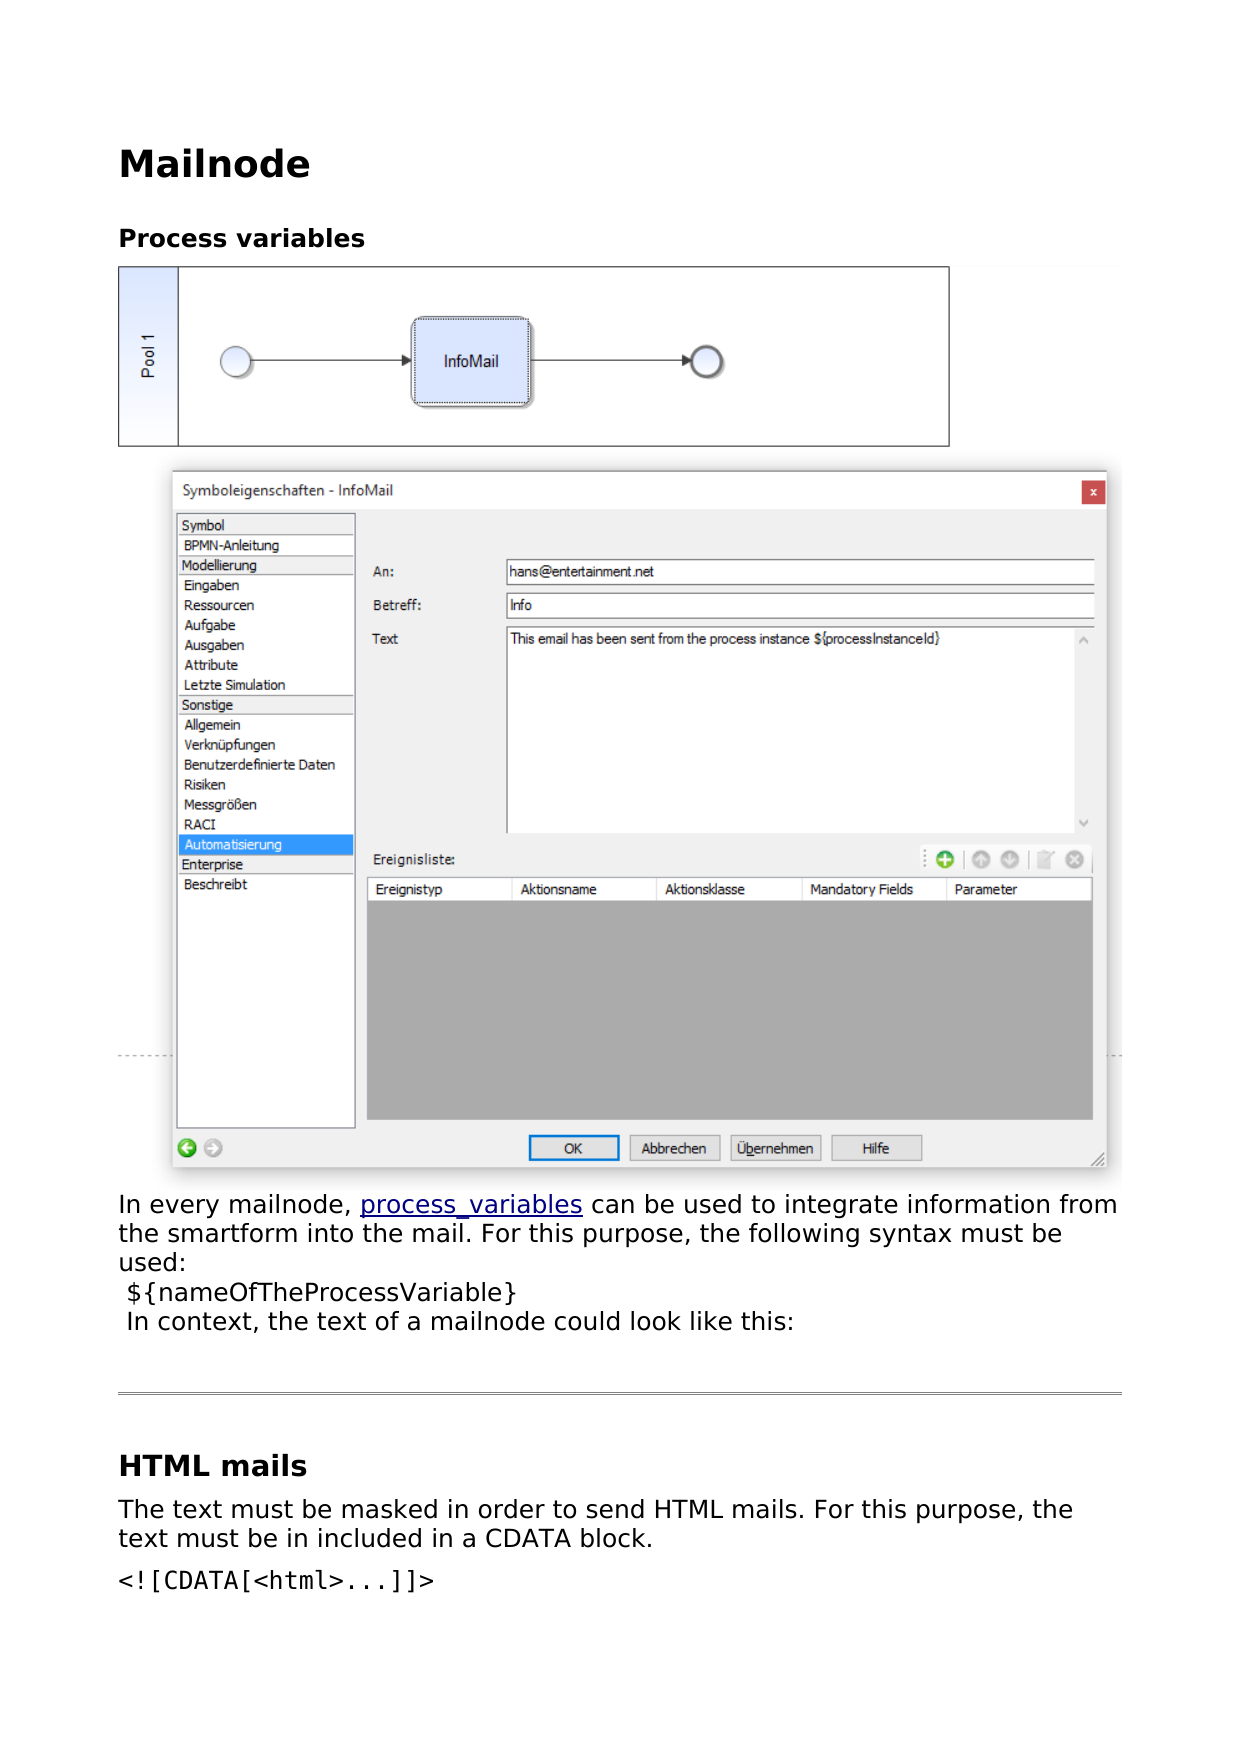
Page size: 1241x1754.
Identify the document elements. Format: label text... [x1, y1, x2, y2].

subtitle HTML mails [118, 1449, 1122, 1483]
subtitle Process variables [118, 224, 1122, 253]
picture [118, 266, 1123, 1191]
subtitle Mailnode [118, 143, 1122, 187]
text The text must be masked in order to send HTML mails. For this purpose, the text must be in included in a CDATA block. [118, 1496, 1122, 1554]
text <![CDATA[<html>...]]> [118, 1566, 1122, 1596]
text In every mailnode, process_variables can be used to integrate information from the smartform into the mail. For this purpose, the following syntax must be used: ${nameOfTheProcessVariable} In context, the text of a mailnode could look like this: [118, 1191, 1122, 1365]
